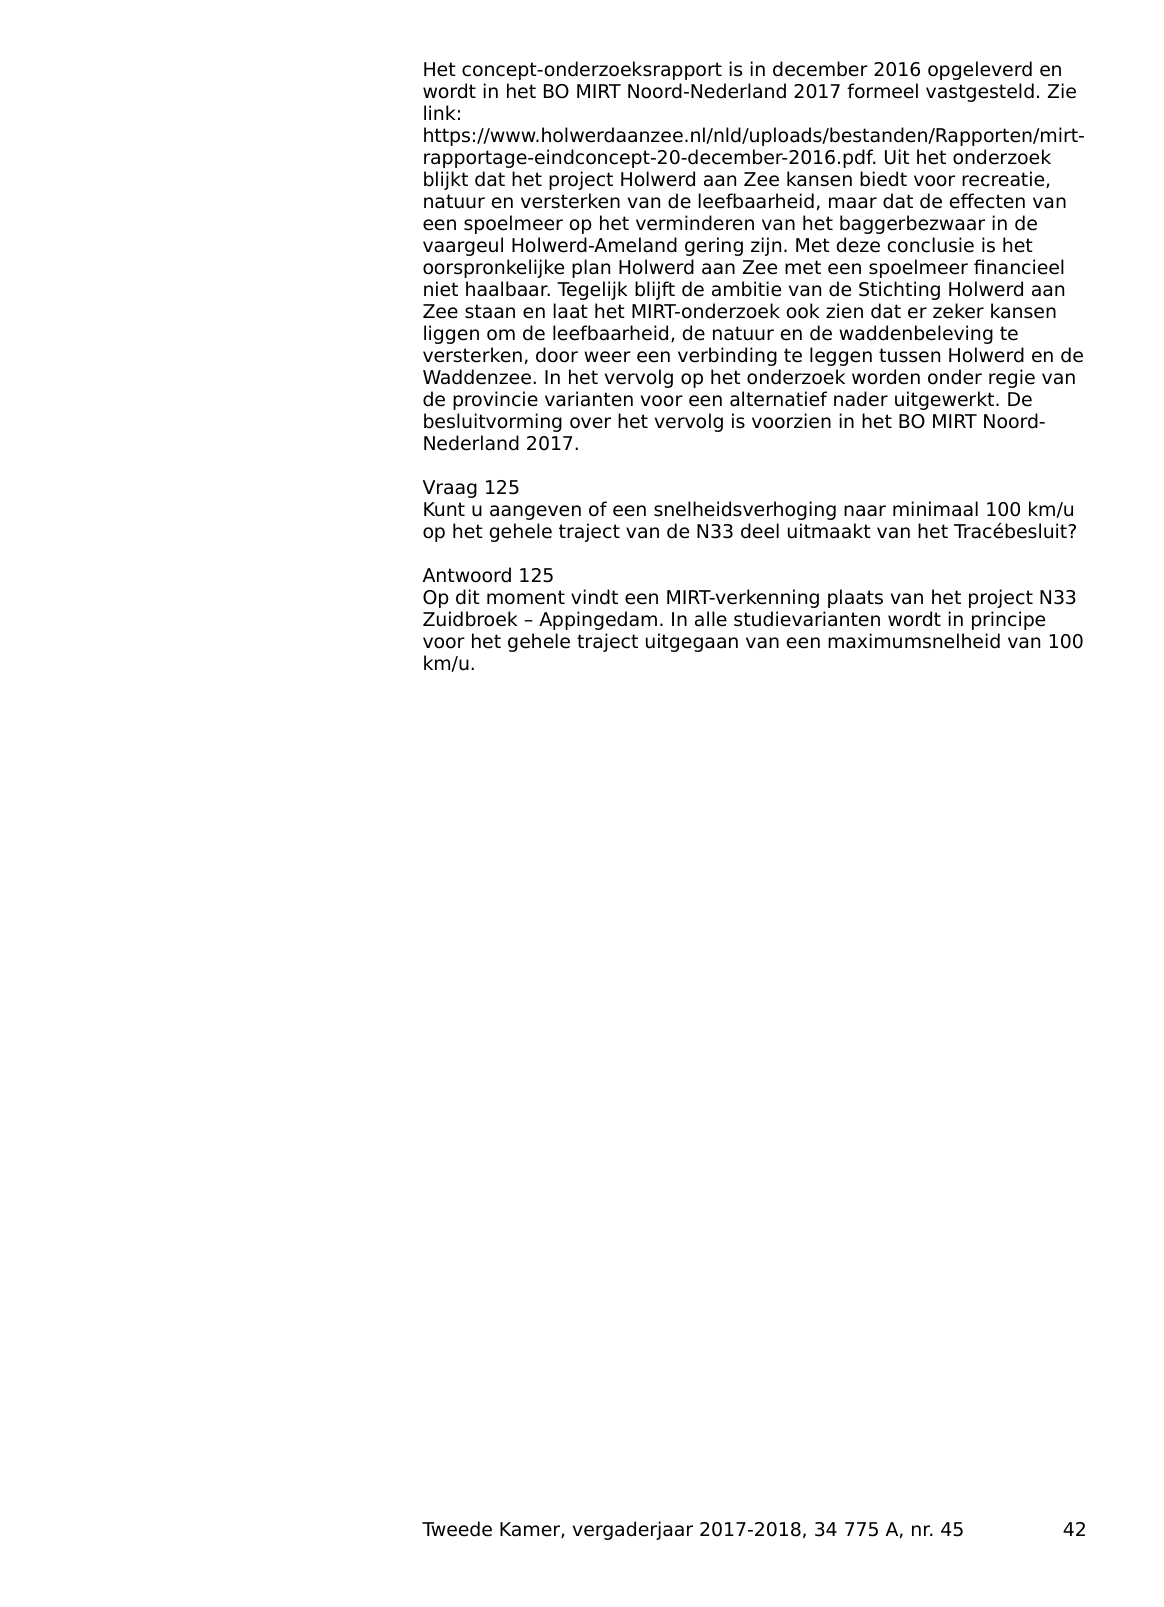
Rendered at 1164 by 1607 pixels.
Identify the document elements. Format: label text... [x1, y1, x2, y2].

text Vraag 125 [422, 477, 1087, 499]
text Kunt u aangeven of een snelheidsverhoging naar minimaal 100 km/u op het gehele traject van de N33 deel uitmaakt van het Tracébesluit? [422, 499, 1087, 543]
text Het concept-onderzoeksrapport is in december 2016 opgeleverd en wordt in het BO MIRT Noord-Nederland 2017 formeel vastgesteld. Zie link: https://www.holwerdaanzee.nl/nld/uploads/bestanden/Rapporten/mirt-rapportage-eindconcept-20-december-2016.pdf. Uit het onderzoek blijkt dat het project Holwerd aan Zee kansen biedt voor recreatie, natuur en versterken van de leefbaarheid, maar dat de effecten van een spoelmeer op het verminderen van het baggerbezwaar in de vaargeul Holwerd-Ameland gering zijn. Met deze conclusie is het oorspronkelijke plan Holwerd aan Zee met een spoelmeer financieel niet haalbaar. Tegelijk blijft de ambitie van de Stichting Holwerd aan Zee staan en laat het MIRT-onderzoek ook zien dat er zeker kansen liggen om de leefbaarheid, de natuur en de waddenbeleving te versterken, door weer een verbinding te leggen tussen Holwerd en de Waddenzee. In het vervolg op het onderzoek worden onder regie van de provincie varianten voor een alternatief nader uitgewerkt. De besluitvorming over het vervolg is voorzien in het BO MIRT Noord-Nederland 2017. [422, 59, 1087, 455]
text Op dit moment vindt een MIRT-verkenning plaats van het project N33 Zuidbroek – Appingedam. In alle studievarianten wordt in principe voor het gehele traject uitgegaan van een maximumsnelheid van 100 km/u. [422, 587, 1087, 675]
text Antwoord 125 [422, 565, 1087, 587]
